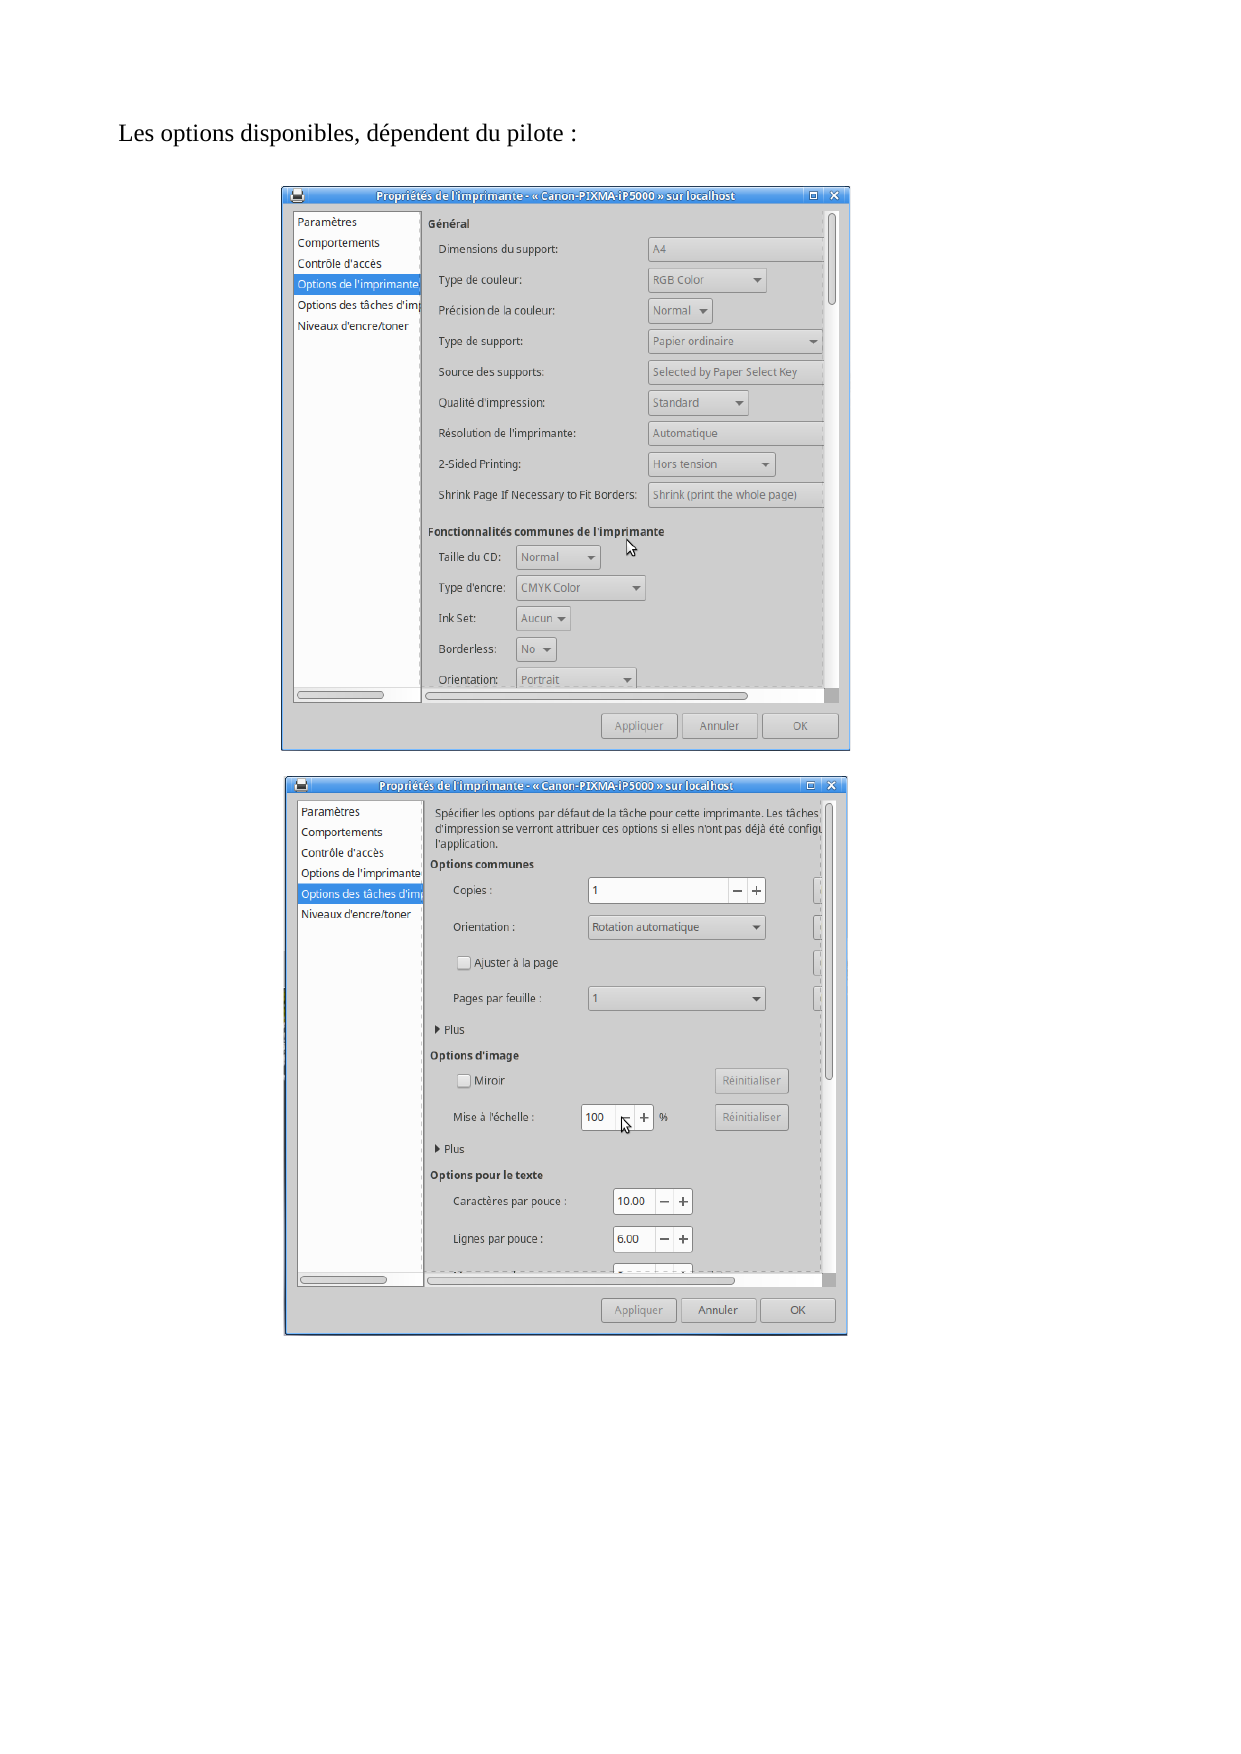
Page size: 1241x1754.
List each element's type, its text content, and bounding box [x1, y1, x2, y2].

picture [283, 776, 848, 1336]
text Les options disponibles, dépendent du pilote : [118, 118, 1122, 147]
picture [281, 186, 851, 751]
